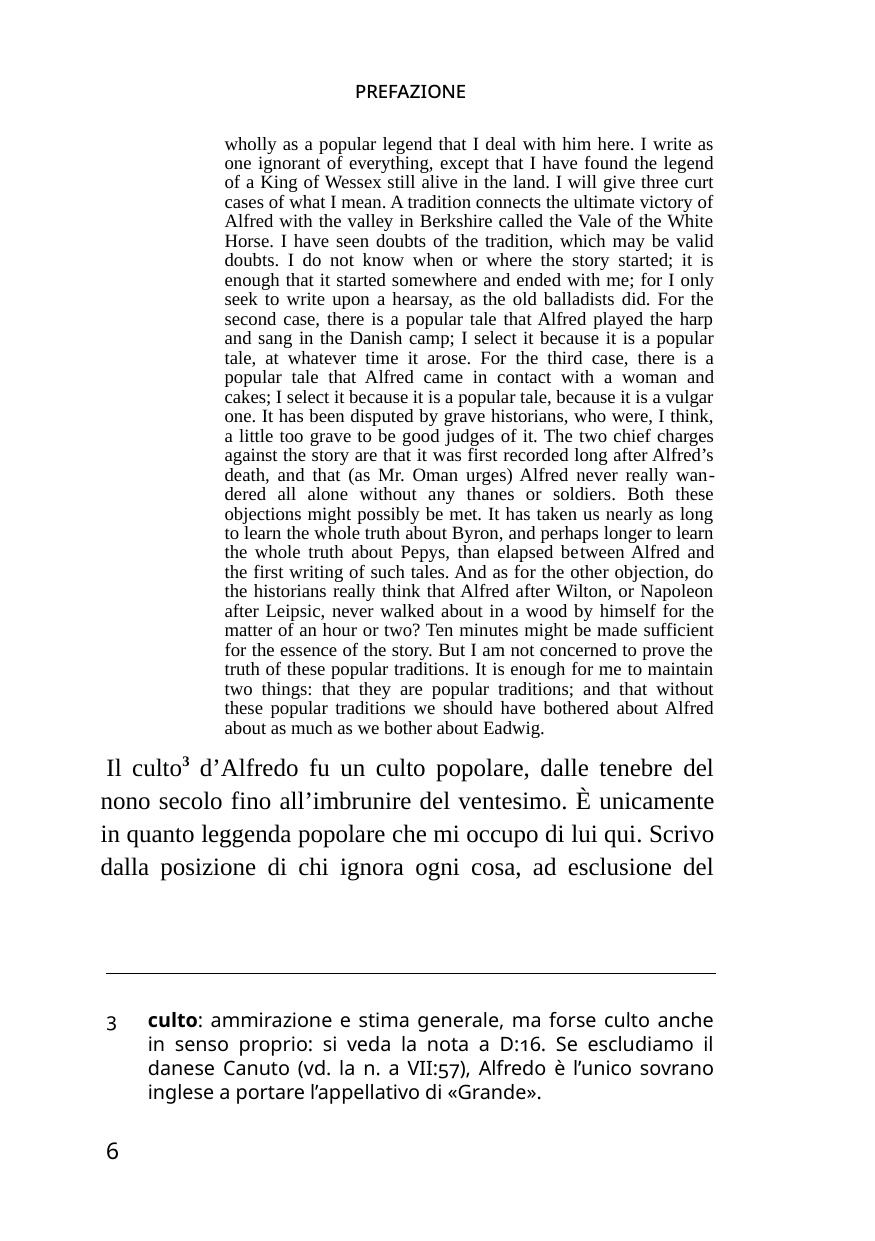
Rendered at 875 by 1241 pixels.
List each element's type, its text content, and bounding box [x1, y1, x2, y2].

text Il culto d’Alfredo fu un culto popolare, dalle tenebre del nono secolo fino all’imbrunire del ventesimo. È unicamente in quanto leggenda popolare che mi occupo di lui qui. Scrivo dalla posizione di chi ignora ogni cosa, ad esclusione del [100, 753, 715, 881]
text wholly as a popular legend that I deal with him here. I write as one ignorant of everything, except that I have found the legend of a King of Wessex still alive in the land. I will give three curt cases of what I mean. A tradition connects the ultimate victory of Alfred with the valley in Berkshire called the Vale of the White Horse. I have seen doubts of the tradition, which may be valid doubts. I do not know when or where the story started; it is enough that it started somewhere and ended with me; for I only seek to write upon a hearsay, as the old balladists did. For the second case, there is a popular tale that Alfred played the harp and sang in the Danish camp; I select it because it is a popular tale, at whatever time it arose. For the third case, there is a popular tale that Alfred came in contact with a woman and cakes; I select it because it is a popular tale, because it is a vulgar one. It has been disputed by grave historians, who were, I think, a little too grave to be good judges of it. The two chief charges against the story are that it was first recorded long after Alfred’s death, and that (as Mr. Oman urges) Alfred never really wan­dered all alone without any thanes or soldiers. Both these objections might possibly be met. It has taken us nearly as long to learn the whole truth about Byron, and perhaps longer to learn the whole truth about Pepys, than elapsed be­tween Alfred and the first writing of such tales. And as for the other objection, do the historians really think that Alfred after Wilton, or Napoleon after Leipsic, never walked about in a wood by himself for the matter of an hour or two? Ten minutes might be made sufficient for the essence of the story. But I am not concerned to prove the truth of these popular traditions. It is enough for me to maintain two things: that they are popular traditions; and that without these popular traditions we should have bothered about Alfred about as much as we bother about Eadwig. [224, 134, 715, 738]
text culto: ammirazione e stima generale, ma forse culto anche in senso proprio: si veda la nota a D:16. Se escludiamo il danese Canuto (vd. la n. a VII:57), Alfredo è l’unico sovrano inglese a portare l’appellativo di «Grande». [106, 1008, 715, 1106]
